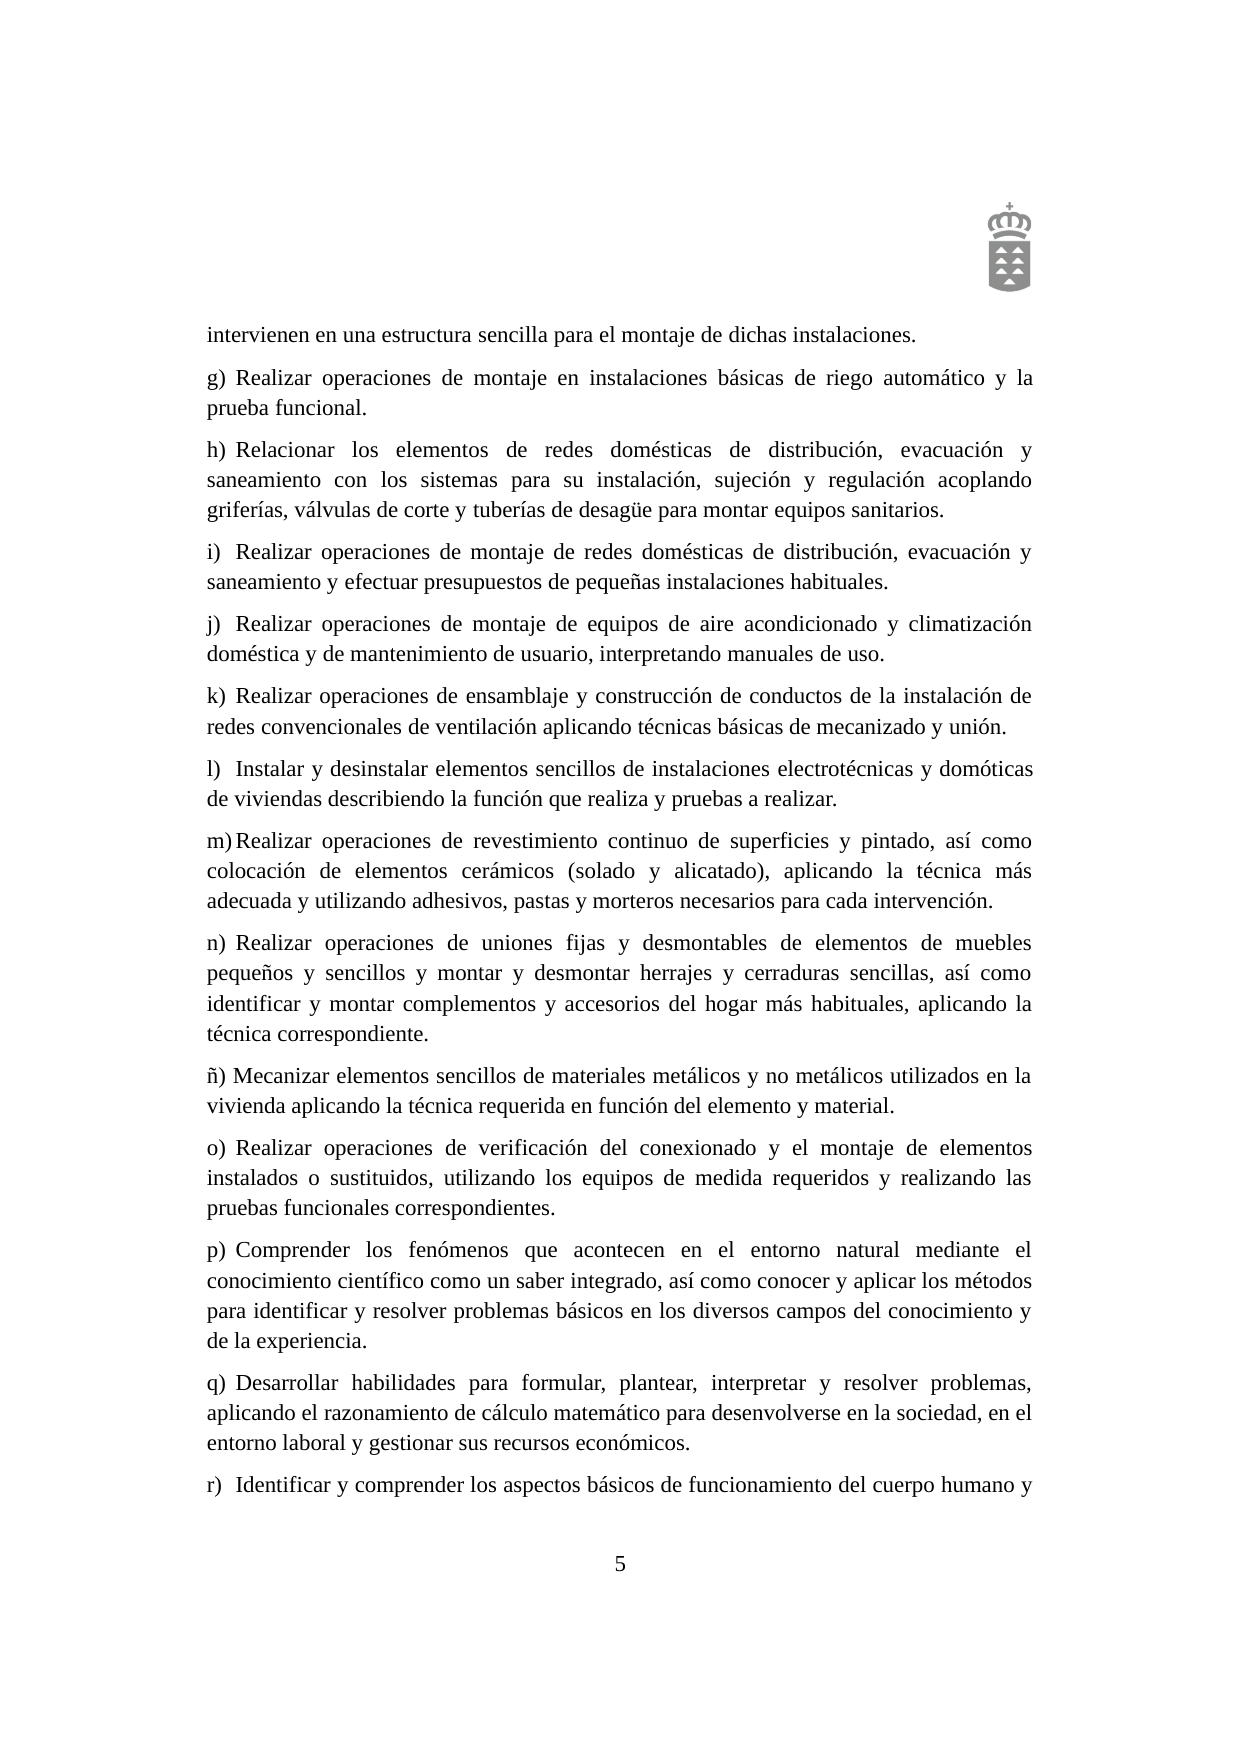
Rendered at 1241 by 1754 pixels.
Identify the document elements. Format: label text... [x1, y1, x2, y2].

list Instalar y desinstalar elementos sencillos de instalaciones electrotécnicas y domóticas de viviendas describiendo la función que realiza y pruebas a realizar. [207, 755, 1033, 811]
list Comprender los fenómenos que acontecen en el entorno natural mediante el conocimiento científico como un saber integrado, así como conocer y aplicar los métodos para identificar y resolver problemas básicos en los diversos campos del conocimiento y de la experiencia. [207, 1236, 1033, 1353]
list Realizar operaciones de ensamblaje y construcción de conductos de la instalación de redes convencionales de ventilación aplicando técnicas básicas de mecanizado y unión. [207, 682, 1033, 739]
list Realizar operaciones de uniones fijas y desmontables de elementos de muebles pequeños y sencillos y montar y desmontar herrajes y cerraduras sencillas, así como identificar y montar complementos y accesorios del hogar más habituales, aplicando la técnica correspondiente. [207, 929, 1033, 1046]
list Realizar operaciones de montaje en instalaciones básicas de riego automático y la prueba funcional. [207, 363, 1033, 420]
list Realizar operaciones de montaje de equipos de aire acondicionado y climatización doméstica y de mantenimiento de usuario, interpretando manuales de uso. [207, 610, 1033, 667]
text ñ) Mecanizar elementos sencillos de materiales metálicos y no metálicos utilizados en la vivienda aplicando la técnica requerida en función del elemento y material. [207, 1062, 1033, 1118]
list intervienen en una estructura sencilla para el montaje de dichas instalaciones. [207, 322, 1033, 348]
list Desarrollar habilidades para formular, plantear, interpretar y resolver problemas, aplicando el razonamiento de cálculo matemático para desenvolverse en la sociedad, en el entorno laboral y gestionar sus recursos económicos. [207, 1369, 1033, 1456]
list Realizar operaciones de revestimiento continuo de superficies y pintado, así como colocación de elementos cerámicos (solado y alicatado), aplicando la técnica más adecuada y utilizando adhesivos, pastas y morteros necesarios para cada intervención. [207, 827, 1033, 914]
list Realizar operaciones de verificación del conexionado y el montaje de elementos instalados o sustituidos, utilizando los equipos de medida requeridos y realizando las pruebas funcionales correspondientes. [207, 1134, 1033, 1221]
picture [987, 202, 1032, 292]
list Identificar y comprender los aspectos básicos de funcionamiento del cuerpo humano y [207, 1471, 1033, 1498]
list Relacionar los elementos de redes domésticas de distribución, evacuación y saneamiento con los sistemas para su instalación, sujeción y regulación acoplando griferías, válvulas de corte y tuberías de desagüe para montar equipos sanitarios. [207, 436, 1033, 522]
list Realizar operaciones de montaje de redes domésticas de distribución, evacuación y saneamiento y efectuar presupuestos de pequeñas instalaciones habituales. [207, 538, 1033, 595]
